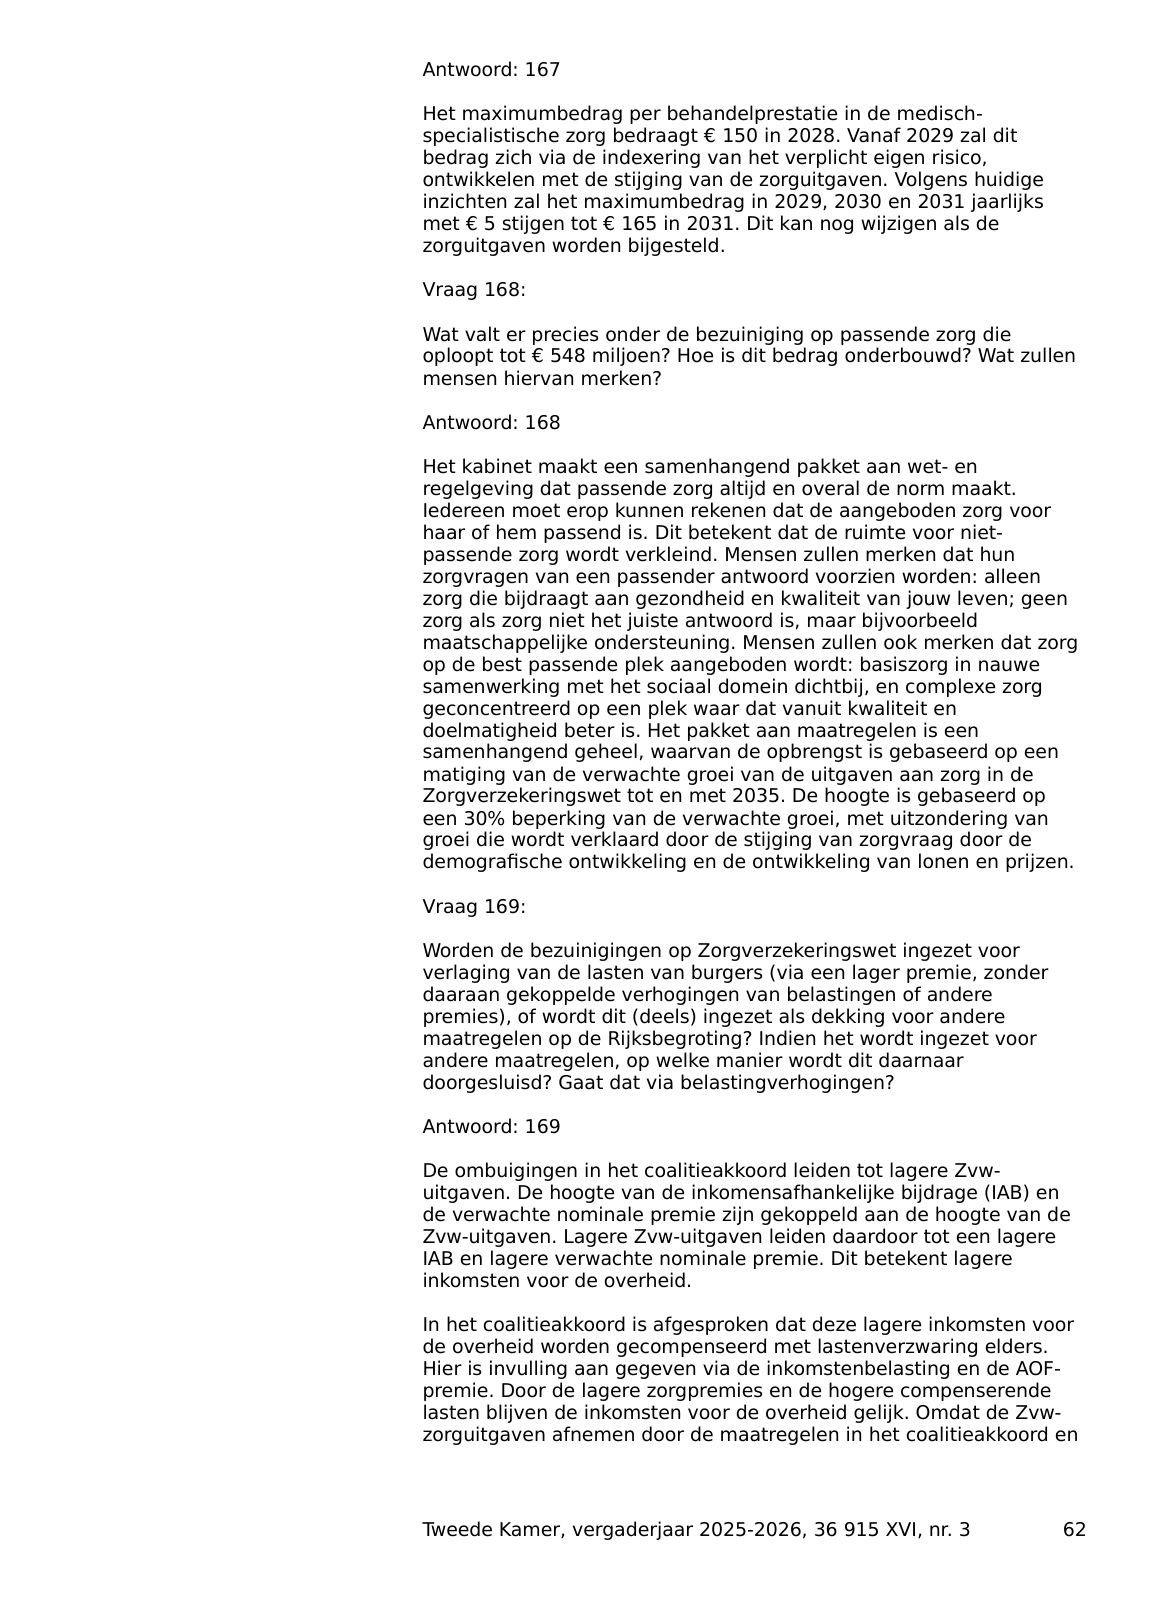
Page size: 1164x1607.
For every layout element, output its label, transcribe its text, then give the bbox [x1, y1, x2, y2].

text Worden de bezuinigingen op Zorgverzekeringswet ingezet voor verlaging van de lasten van burgers (via een lager premie, zonder daaraan gekoppelde verhogingen van belastingen of andere premies), of wordt dit (deels) ingezet als dekking voor andere maatregelen op de Rijksbegroting? Indien het wordt ingezet voor andere maatregelen, op welke manier wordt dit daarnaar doorgesluisd? Gaat dat via belastingverhogingen? [422, 940, 1087, 1093]
text Antwoord: 169 [422, 1116, 1087, 1138]
text De ombuigingen in het coalitieakkoord leiden tot lagere Zvw-uitgaven. De hoogte van de inkomensafhankelijke bijdrage (IAB) en de verwachte nominale premie zijn gekoppeld aan de hoogte van de Zvw-uitgaven. Lagere Zvw-uitgaven leiden daardoor tot een lagere IAB en lagere verwachte nominale premie. Dit betekent lagere inkomsten voor de overheid. [422, 1160, 1087, 1292]
text Antwoord: 168 [422, 412, 1087, 433]
text Vraag 168: [422, 279, 1087, 301]
text Het maximumbedrag per behandelprestatie in de medisch-specialistische zorg bedraagt € 150 in 2028. Vanaf 2029 zal dit bedrag zich via de indexering van het verplicht eigen risico, ontwikkelen met de stijging van de zorguitgaven. Volgens huidige inzichten zal het maximumbedrag in 2029, 2030 en 2031 jaarlijks met € 5 stijgen tot € 165 in 2031. Dit kan nog wijzigen als de zorguitgaven worden bijgesteld. [422, 103, 1087, 257]
text Antwoord: 167 [422, 59, 1087, 81]
text Wat valt er precies onder de bezuiniging op passende zorg die oploopt tot € 548 miljoen? Hoe is dit bedrag onderbouwd? Wat zullen mensen hiervan merken? [422, 323, 1087, 389]
text Het kabinet maakt een samenhangend pakket aan wet- en regelgeving dat passende zorg altijd en overal de norm maakt. Iedereen moet erop kunnen rekenen dat de aangeboden zorg voor haar of hem passend is. Dit betekent dat de ruimte voor niet-passende zorg wordt verkleind. Mensen zullen merken dat hun zorgvragen van een passender antwoord voorzien worden: alleen zorg die bijdraagt aan gezondheid en kwaliteit van jouw leven; geen zorg als zorg niet het juiste antwoord is, maar bijvoorbeeld maatschappelijke ondersteuning. Mensen zullen ook merken dat zorg op de best passende plek aangeboden wordt: basiszorg in nauwe samenwerking met het sociaal domein dichtbij, en complexe zorg geconcentreerd op een plek waar dat vanuit kwaliteit en doelmatigheid beter is. Het pakket aan maatregelen is een samenhangend geheel, waarvan de opbrengst is gebaseerd op een matiging van de verwachte groei van de uitgaven aan zorg in de Zorgverzekeringswet tot en met 2035. De hoogte is gebaseerd op een 30% beperking van de verwachte groei, met uitzondering van groei die wordt verklaard door de stijging van zorgvraag door de demografische ontwikkeling en de ontwikkeling van lonen en prijzen. [422, 456, 1087, 873]
text In het coalitieakkoord is afgesproken dat deze lagere inkomsten voor de overheid worden gecompenseerd met lastenverzwaring elders. Hier is invulling aan gegeven via de inkomstenbelasting en de AOF-premie. Door de lagere zorgpremies en de hogere compenserende lasten blijven de inkomsten voor de overheid gelijk. Omdat de Zvw-zorguitgaven afnemen door de maatregelen in het coalitieakkoord en [422, 1314, 1087, 1446]
text Vraag 169: [422, 896, 1087, 917]
